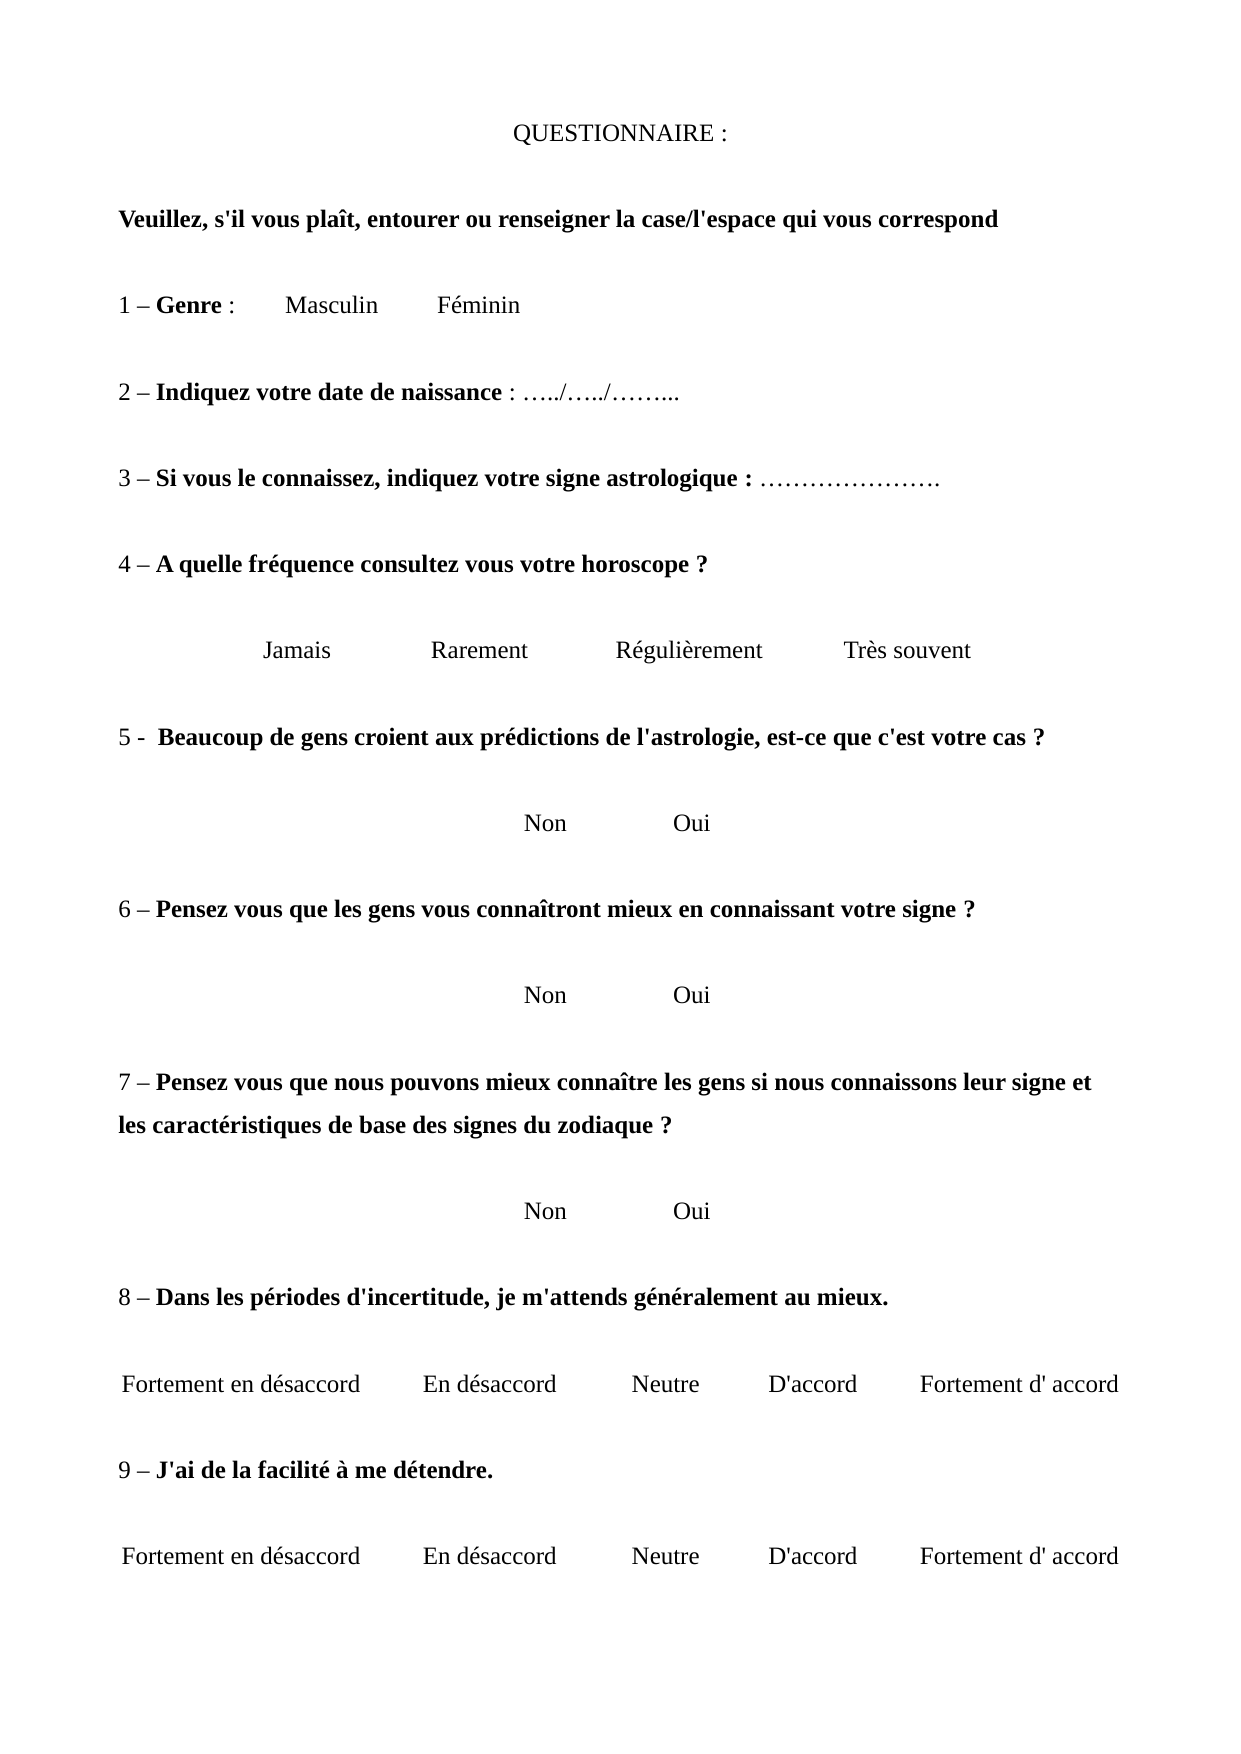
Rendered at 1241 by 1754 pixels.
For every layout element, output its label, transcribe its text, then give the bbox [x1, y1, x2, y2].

text 1 – Genre : Masculin Féminin [118, 291, 1122, 319]
text 9 – J'ai de la facilité à me détendre. [118, 1455, 1122, 1484]
text QUESTIONNAIRE : [118, 118, 1122, 147]
text 3 – Si vous le connaissez, indiquez votre signe astrologique : …………………. 4 – A quelle fréquence consultez vous votre horoscope ? [118, 463, 1122, 621]
text Fortement en désaccord En désaccord Neutre D'accord Fortement d' accord [118, 1369, 1122, 1397]
text 6 – Pensez vous que les gens vous connaîtront mieux en connaissant votre signe ? [118, 894, 1122, 923]
text Fortement en désaccord En désaccord Neutre D'accord Fortement d' accord [118, 1541, 1122, 1570]
text Jamais Rarement Régulièrement Très souvent [118, 636, 1122, 664]
text Non Oui [118, 981, 1122, 1009]
text Non Oui [118, 1196, 1122, 1225]
text 5 - Beaucoup de gens croient aux prédictions de l'astrologie, est-ce que c'est votre cas ? [118, 722, 1122, 751]
text 8 – Dans les périodes d'incertitude, je m'attends généralement au mieux. [118, 1282, 1122, 1311]
text 7 – Pensez vous que nous pouvons mieux connaître les gens si nous connaissons leur signe et les caractéristiques de base des signes du zodiaque ? [118, 1067, 1122, 1182]
text Non Oui [118, 808, 1122, 837]
text Veuillez, s'il vous plaît, entourer ou renseigner la case/l'espace qui vous correspond [118, 204, 1122, 233]
text 2 – Indiquez votre date de naissance : …../…../……... [118, 377, 1122, 449]
